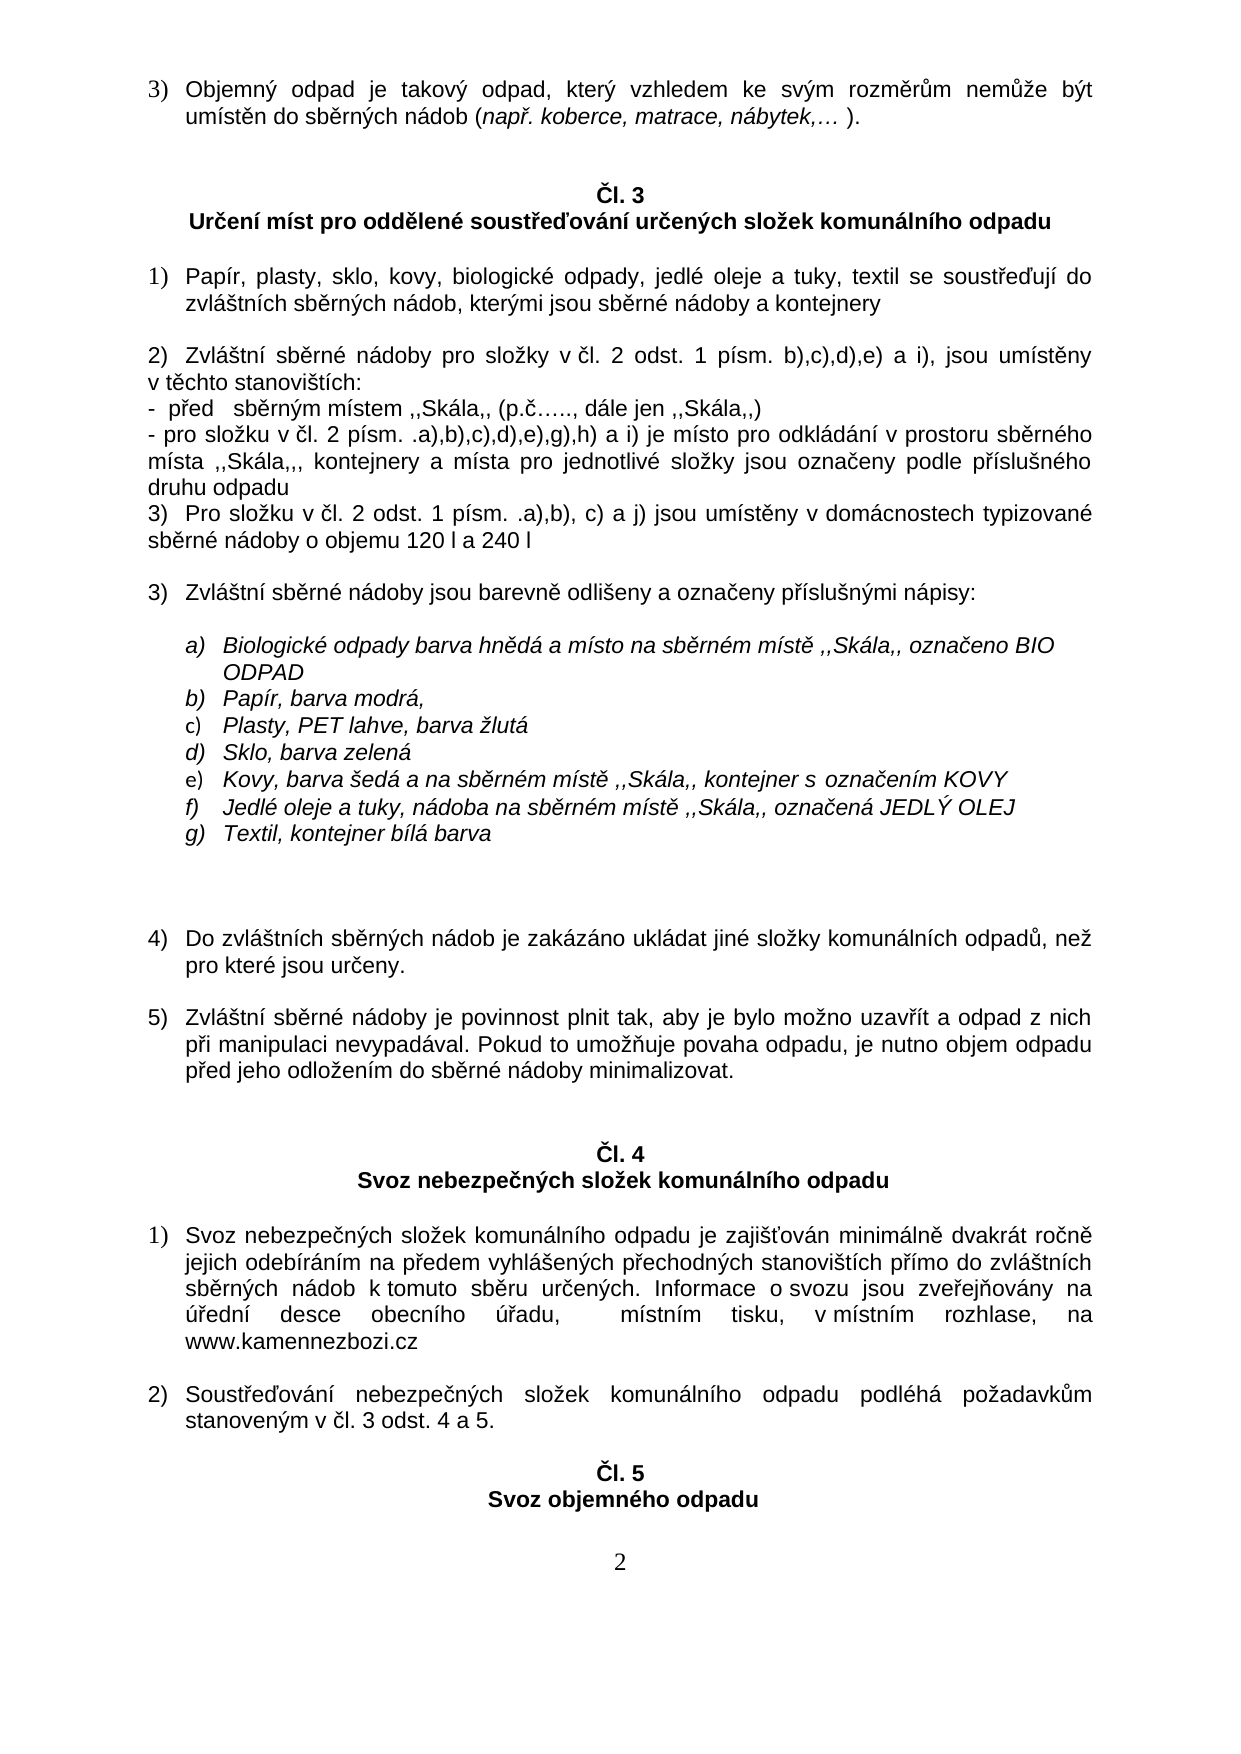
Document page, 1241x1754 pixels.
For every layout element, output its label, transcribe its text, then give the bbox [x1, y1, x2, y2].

list Biologické odpady barva hnědá a místo na sběrném místě ,,Skála,, označeno BIO ODPAD [185, 632, 1092, 685]
list Jedlé oleje a tuky, nádoba na sběrném místě ,,Skála,, označená JEDLÝ OLEJ [185, 793, 1092, 820]
list Zvláštní sběrné nádoby jsou barevně odlišeny a označeny příslušnými nápisy: [148, 579, 1092, 606]
text Čl. 3 [148, 182, 1092, 208]
subtitle Čl. 4 [148, 1141, 1092, 1167]
list Textil, kontejner bílá barva [185, 820, 1092, 846]
list Soustřeďování nebezpečných složek komunálního odpadu podléhá požadavkům stanoveným v čl. 3 odst. 4 a 5. [148, 1381, 1092, 1433]
list Svoz nebezpečných složek komunálního odpadu je zajišťován minimálně dvakrát ročně jejich odebíráním na předem vyhlášených přechodných stanovištích přímo do zvláštních sběrných nádob k tomuto sběru určených. Informace o svozu jsou zveřejňovány na úřední desce obecního úřadu, místním tisku, v místním rozhlase, na www.kamennezbozi.cz [148, 1220, 1092, 1354]
list Papír, barva modrá, [185, 685, 1092, 711]
text Čl. 5 [148, 1459, 1092, 1486]
list Zvláštní sběrné nádoby pro složky v čl. 2 odst. 1 písm. b),c),d),e) a i), jsou umístěny v těchto stanovištích: [148, 342, 1092, 395]
text - pro složku v čl. 2 písm. .a),b),c),d),e),g),h) a i) je místo pro odkládání v prostoru sběrného místa ,,Skála,,, kontejnery a místa pro jednotlivé složky jsou označeny podle příslušného druhu odpadu [148, 421, 1092, 500]
text Svoz objemného odpadu [148, 1486, 1092, 1512]
list Do zvláštních sběrných nádob je zakázáno ukládat jiné složky komunálních odpadů, než pro které jsou určeny. [148, 925, 1092, 978]
list Sklo, barva zelená [185, 739, 1092, 766]
subtitle Svoz nebezpečných složek komunálního odpadu [148, 1167, 1092, 1194]
text 3) Pro složku v čl. 2 odst. 1 písm. .a),b), c) a j) jsou umístěny v domácnostech typizované sběrné nádoby o objemu 120 l a 240 l [148, 500, 1092, 553]
text - před sběrným místem ,,Skála,, (p.č….., dále jen ,,Skála,,) [148, 395, 1092, 421]
text Určení míst pro oddělené soustřeďování určených složek komunálního odpadu [148, 208, 1092, 234]
list Plasty, PET lahve, barva žlutá [185, 711, 1092, 739]
list Objemný odpad je takový odpad, který vzhledem ke svým rozměrům nemůže být umístěn do sběrných nádob (např. koberce, matrace, nábytek,… ). [148, 74, 1092, 129]
list Papír, plasty, sklo, kovy, biologické odpady, jedlé oleje a tuky, textil se soustřeďují do zvláštních sběrných nádob, kterými jsou sběrné nádoby a kontejnery [148, 261, 1092, 316]
list Kovy, barva šedá a na sběrném místě ,,Skála,, kontejner s označením KOVY [185, 766, 1092, 793]
list Zvláštní sběrné nádoby je povinnost plnit tak, aby je bylo možno uzavřít a odpad z nich při manipulaci nevypadával. Pokud to umožňuje povaha odpadu, je nutno objem odpadu před jeho odložením do sběrné nádoby minimalizovat. [148, 1004, 1092, 1083]
